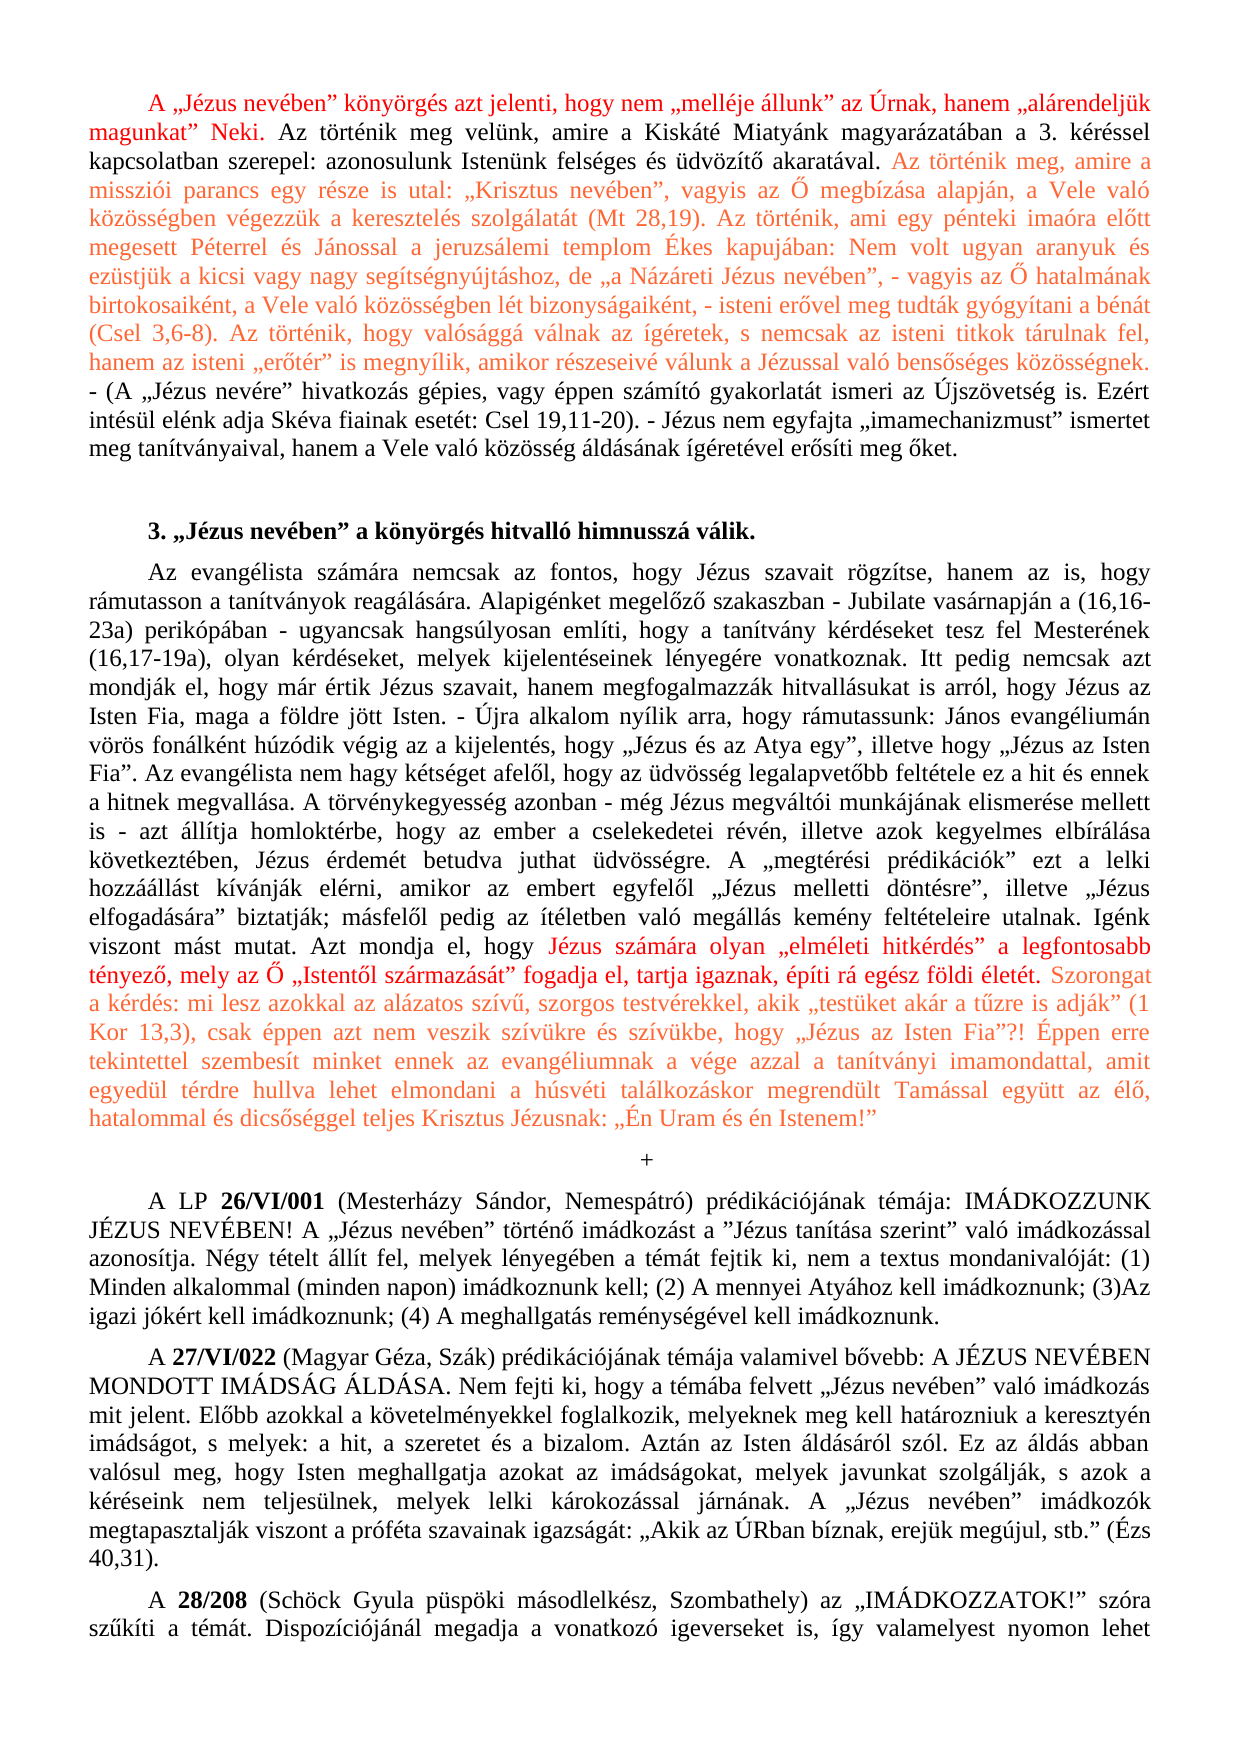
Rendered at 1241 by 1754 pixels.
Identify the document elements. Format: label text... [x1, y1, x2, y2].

text A LP 26/VI/001 (Mesterházy Sándor, Nemespátró) prédikációjának témája: IMÁDKOZZUNK JÉZUS NEVÉBEN! A „Jézus nevében” történő imádkozást a ”Jézus tanítása szerint” való imádkozással azonosítja. Négy tételt állít fel, melyek lényegében a témát fejtik ki, nem a textus mondanivalóját: (1) Minden alkalommal (minden napon) imádkoznunk kell; (2) A mennyei Atyához kell imádkoznunk; (3)Az igazi jókért kell imádkoznunk; (4) A meghallgatás reménységével kell imádkoznunk. [88, 1186, 1152, 1330]
text A „Jézus nevében” könyörgés azt jelenti, hogy nem „melléje állunk” az Úrnak, hanem „alárendeljük magunkat” Neki. Az történik meg velünk, amire a Kiskáté Miatyánk magyarázatában a 3. kéréssel kapcsolatban szerepel: azonosulunk Istenünk felséges és üdvözítő akaratával. Az történik meg, amire a missziói parancs egy része is utal: „Krisztus nevében”, vagyis az Ő megbízása alapján, a Vele való közösségben végezzük a keresztelés szolgálatát (Mt 28,19). Az történik, ami egy pénteki imaóra előtt megesett Péterrel és Jánossal a jeruzsálemi templom Ékes kapujában: Nem volt ugyan aranyuk és ezüstjük a kicsi vagy nagy segítségnyújtáshoz, de „a Názáreti Jézus nevében”, - vagyis az Ő hatalmának birtokosaiként, a Vele való közösségben lét bizonyságaiként, - isteni erővel meg tudták gyógyítani a bénát (Csel 3,6-8). Az történik, hogy valósággá válnak az ígéretek, s nemcsak az isteni titkok tárulnak fel, hanem az isteni „erőtér” is megnyílik, amikor részeseivé válunk a Jézussal való bensőséges közösségnek. - (A „Jézus nevére” hivatkozás gépies, vagy éppen számító gyakorlatát ismeri az Újszövetség is. Ezért intésül elénk adja Skéva fiainak esetét: Csel 19,11-20). - Jézus nem egyfajta „imamechanizmust” ismertet meg tanítványaival, hanem a Vele való közösség áldásának ígéretével erősíti meg őket. [88, 88, 1152, 462]
text 3. „Jézus nevében” a könyörgés hitvalló himnusszá válik. [88, 516, 1152, 545]
text A 27/VI/022 (Magyar Géza, Szák) prédikációjának témája valamivel bővebb: A JÉZUS NEVÉBEN MONDOTT IMÁDSÁG ÁLDÁSA. Nem fejti ki, hogy a témába felvett „Jézus nevében” való imádkozás mit jelent. Előbb azokkal a követelményekkel foglalkozik, melyeknek meg kell határozniuk a keresztyén imádságot, s melyek: a hit, a szeretet és a bizalom. Aztán az Isten áldásáról szól. Ez az áldás abban valósul meg, hogy Isten meghallgatja azokat az imádságokat, melyek javunkat szolgálják, s azok a kéréseink nem teljesülnek, melyek lelki károkozással járnának. A „Jézus nevében” imádkozók megtapasztalják viszont a próféta szavainak igazságát: „Akik az ÚRban bíznak, erejük megújul, stb.” (Ézs 40,31). [88, 1342, 1152, 1572]
text Az evangélista számára nemcsak az fontos, hogy Jézus szavait rögzítse, hanem az is, hogy rámutasson a tanítványok reagálására. Alapigénket megelőző szakaszban - Jubilate vasárnapján a (16,16-23a) perikópában - ugyancsak hangsúlyosan említi, hogy a tanítvány kérdéseket tesz fel Mesterének (16,17-19a), olyan kérdéseket, melyek kijelentéseinek lényegére vonatkoznak. Itt pedig nemcsak azt mondják el, hogy már értik Jézus szavait, hanem megfogalmazzák hitvallásukat is arról, hogy Jézus az Isten Fia, maga a földre jött Isten. - Újra alkalom nyílik arra, hogy rámutassunk: János evangéliumán vörös fonálként húzódik végig az a kijelentés, hogy „Jézus és az Atya egy”, illetve hogy „Jézus az Isten Fia”. Az evangélista nem hagy kétséget afelől, hogy az üdvösség legalapvetőbb feltétele ez a hit és ennek a hitnek megvallása. A törvénykegyesség azonban - még Jézus megváltói munkájának elismerése mellett is - azt állítja homloktérbe, hogy az ember a cselekedetei révén, illetve azok kegyelmes elbírálása következtében, Jézus érdemét betudva juthat üdvösségre. A „megtérési prédikációk” ezt a lelki hozzáállást kívánják elérni, amikor az embert egyfelől „Jézus melletti döntésre”, illetve „Jézus elfogadására” biztatják; másfelől pedig az ítéletben való megállás kemény feltételeire utalnak. Igénk viszont mást mutat. Azt mondja el, hogy Jézus számára olyan „elméleti hitkérdés” a legfontosabb tényező, mely az Ő „Istentől származását” fogadja el, tartja igaznak, építi rá egész földi életét. Szorongat a kérdés: mi lesz azokkal az alázatos szívű, szorgos testvérekkel, akik „testüket akár a tűzre is adják” (1 Kor 13,3), csak éppen azt nem veszik szívükre és szívükbe, hogy „Jézus az Isten Fia”?! Éppen erre tekintettel szembesít minket ennek az evangéliumnak a vége azzal a tanítványi imamondattal, amit egyedül térdre hullva lehet elmondani a húsvéti találkozáskor megrendült Tamással együtt az élő, hatalommal és dicsőséggel teljes Krisztus Jézusnak: „Én Uram és én Istenem!” [88, 557, 1152, 1132]
text A 28/208 (Schöck Gyula püspöki másodlelkész, Szombathely) az „IMÁDKOZZATOK!” szóra szűkíti a témát. Dispozíciójánál megadja a vonatkozó igeverseket is, így valamelyest nyomon lehet [88, 1585, 1152, 1642]
text + [88, 1145, 1152, 1173]
